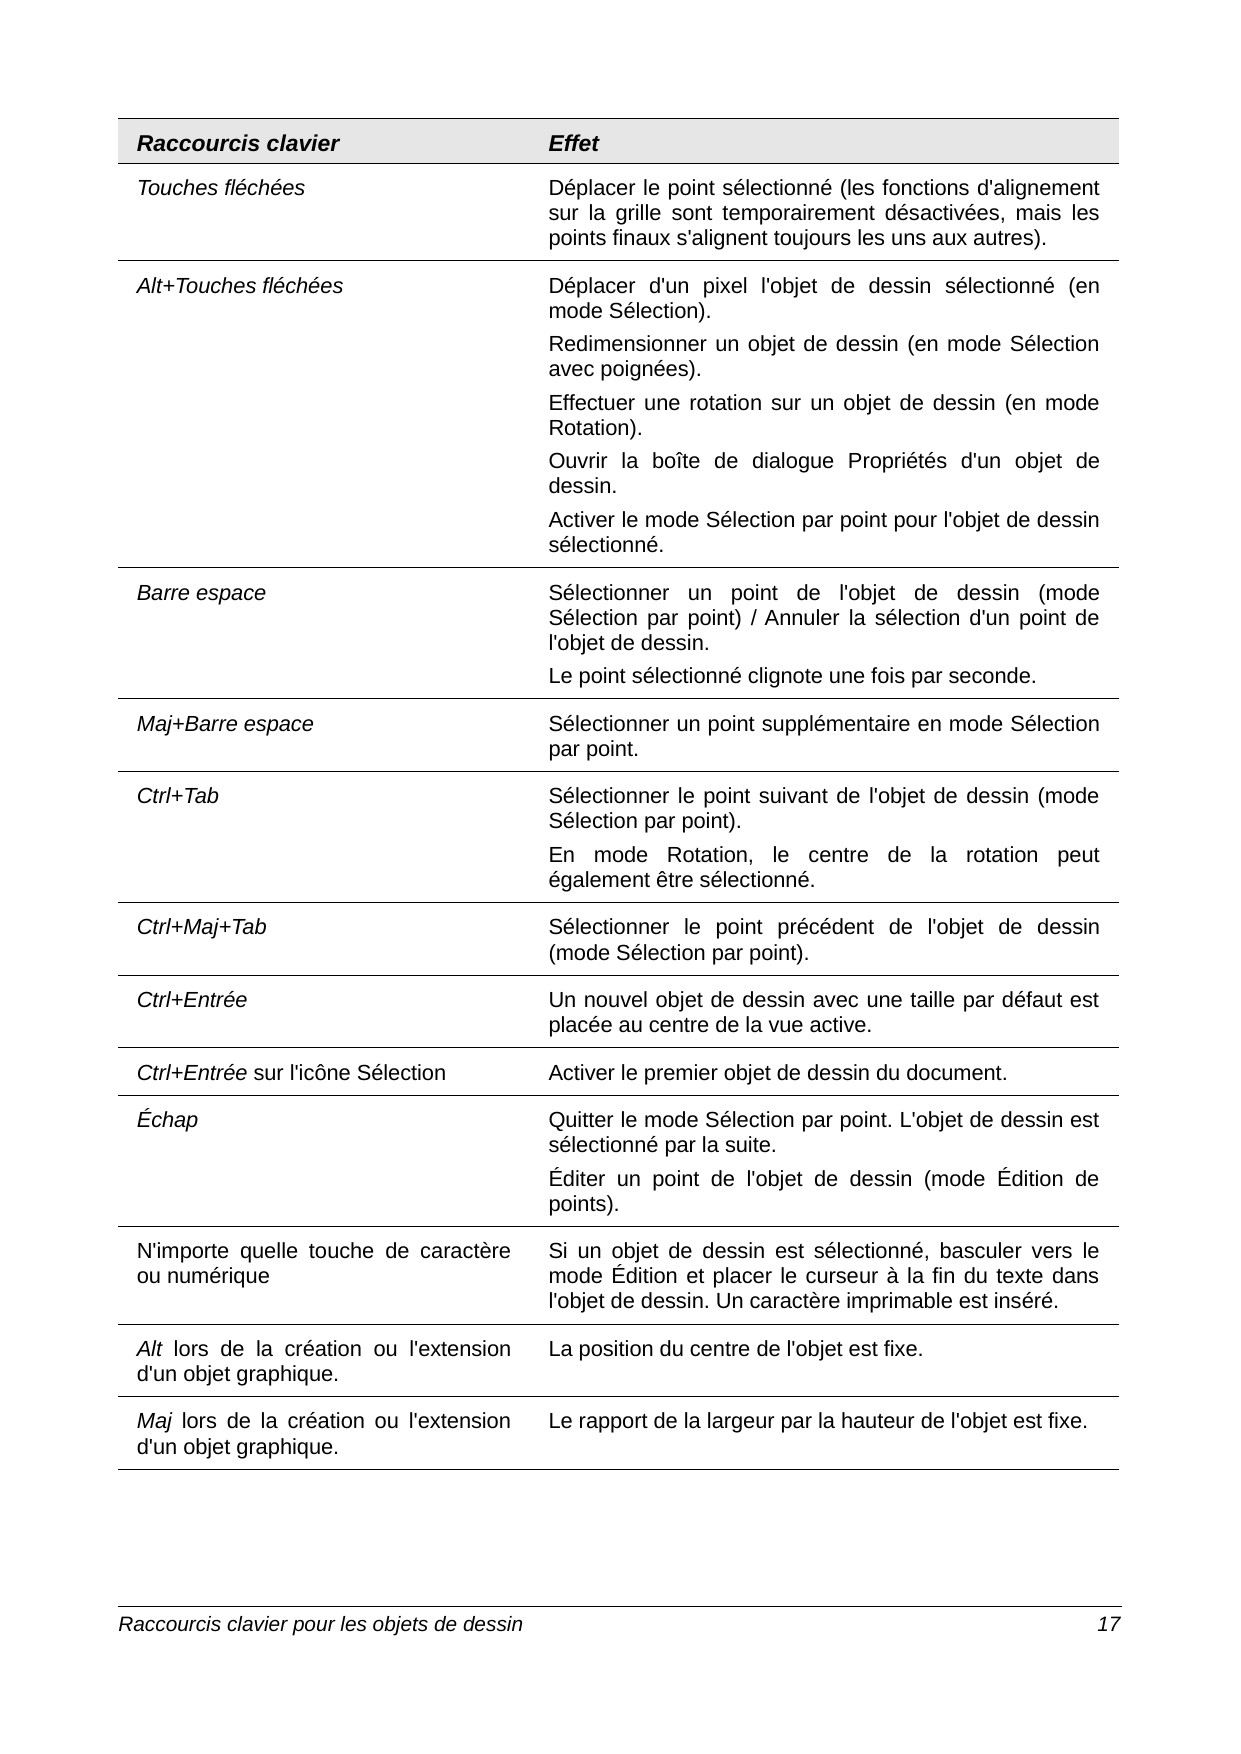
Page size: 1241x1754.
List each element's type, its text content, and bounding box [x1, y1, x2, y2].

table_cell Sélectionner le point suivant de l'objet de dessin (mode Sélection par point). En mode Rotation, le centre de la rotation peut également être sélectionné. [530, 772, 1119, 902]
table_cell Alt+Touches fléchées [118, 261, 530, 567]
table_cell Un nouvel objet de dessin avec une taille par défaut est placée au centre de la vue active. [530, 976, 1119, 1047]
table_cell Maj lors de la création ou l'extension d'un objet graphique. [118, 1397, 530, 1469]
table_cell Si un objet de dessin est sélectionné, basculer vers le mode Édition et placer le curseur à la fin du texte dans l'objet de dessin. Un caractère imprimable est inséré. [530, 1227, 1119, 1324]
table_cell Barre espace [118, 568, 530, 698]
table_cell Sélectionner un point de l'objet de dessin (mode Sélection par point) / Annuler la sélection d'un point de l'objet de dessin. Le point sélectionné clignote une fois par seconde. [530, 568, 1119, 698]
table_cell Déplacer d'un pixel l'objet de dessin sélectionné (en mode Sélection). Redimensionner un objet de dessin (en mode Sélection avec poignées). Effectuer une rotation sur un objet de dessin (en mode Rotation). Ouvrir la boîte de dialogue Propriétés d'un objet de dessin. Activer le mode Sélection par point pour l'objet de dessin sélectionné. [530, 261, 1119, 567]
table_cell Ctrl+Tab [118, 772, 530, 902]
table_cell Alt lors de la création ou l'extension d'un objet graphique. [118, 1325, 530, 1396]
table_cell Sélectionner un point supplémentaire en mode Sélection par point. [530, 699, 1119, 771]
table_cell Ctrl+Entrée [118, 976, 530, 1047]
table_cell Quitter le mode Sélection par point. L'objet de dessin est sélectionné par la suite. Éditer un point de l'objet de dessin (mode Édition de points). [530, 1096, 1119, 1226]
table_cell Le rapport de la largeur par la hauteur de l'objet est fixe. [530, 1397, 1119, 1469]
table_header Raccourcis clavier [118, 119, 530, 163]
table_cell Échap [118, 1096, 530, 1226]
table_cell Maj+Barre espace [118, 699, 530, 771]
table_cell Déplacer le point sélectionné (les fonctions d'alignement sur la grille sont temporairement désactivées, mais les points finaux s'alignent toujours les uns aux autres). [530, 164, 1119, 260]
table_cell N'importe quelle touche de caractère ou numérique [118, 1227, 530, 1324]
table_header Effet [530, 119, 1119, 163]
table_cell Touches fléchées [118, 164, 530, 260]
table_cell La position du centre de l'objet est fixe. [530, 1325, 1119, 1396]
table_cell Activer le premier objet de dessin du document. [530, 1048, 1119, 1095]
table_cell Ctrl+Maj+Tab [118, 903, 530, 975]
table_cell Ctrl+Entrée sur l'icône Sélection [118, 1048, 530, 1095]
table_cell Sélectionner le point précédent de l'objet de dessin (mode Sélection par point). [530, 903, 1119, 975]
